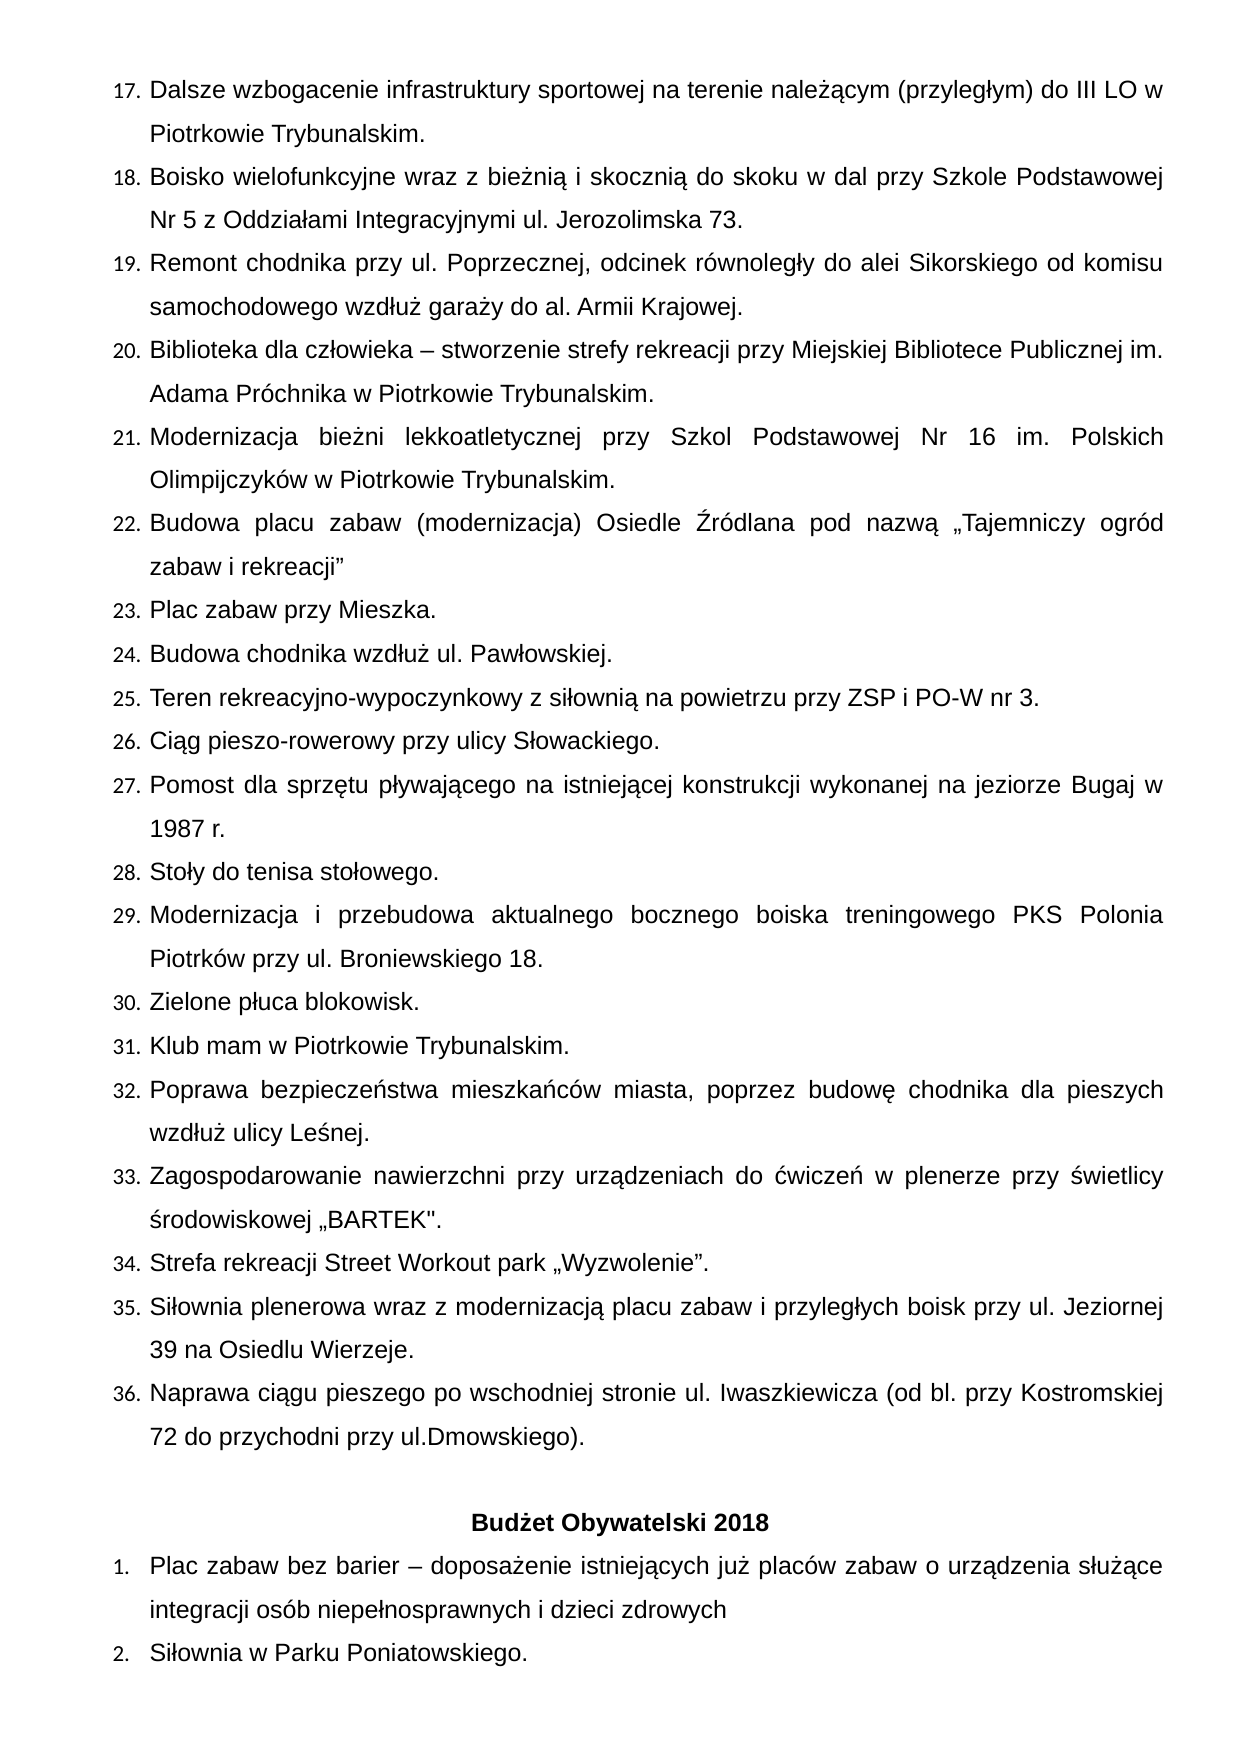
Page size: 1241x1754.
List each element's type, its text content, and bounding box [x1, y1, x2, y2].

list Budowa chodnika wzdłuż ul. Pawłowskiej. [112, 639, 1165, 668]
list Modernizacja bieżni lekkoatletycznej przy Szkol Podstawowej Nr 16 im. Polskich Olimpijczyków w Piotrkowie Trybunalskim. [112, 422, 1165, 494]
list Remont chodnika przy ul. Poprzecznej, odcinek równoległy do alei Sikorskiego od komisu samochodowego wzdłuż garaży do al. Armii Krajowej. [112, 248, 1165, 321]
list Zagospodarowanie nawierzchni przy urządzeniach do ćwiczeń w plenerze przy świetlicy środowiskowej „BARTEK". [112, 1161, 1165, 1233]
list Zielone płuca blokowisk. [112, 987, 1165, 1016]
list Siłownia plenerowa wraz z modernizacją placu zabaw i przyległych boisk przy ul. Jeziornej 39 na Osiedlu Wierzeje. [112, 1292, 1165, 1364]
list Dalsze wzbogacenie infrastruktury sportowej na terenie należącym (przyległym) do III LO w Piotrkowie Trybunalskim. [112, 75, 1165, 147]
list Modernizacja i przebudowa aktualnego bocznego boiska treningowego PKS Polonia Piotrków przy ul. Broniewskiego 18. [112, 900, 1165, 973]
list Stoły do tenisa stołowego. [112, 857, 1165, 886]
list Plac zabaw bez barier – doposażenie istniejących już placów zabaw o urządzenia służące integracji osób niepełnosprawnych i dzieci zdrowych [112, 1551, 1165, 1623]
list Strefa rekreacji Street Workout park „Wyzwolenie”. [112, 1248, 1165, 1277]
list Pomost dla sprzętu pływającego na istniejącej konstrukcji wykonanej na jeziorze Bugaj w 1987 r. [112, 770, 1165, 842]
list Poprawa bezpieczeństwa mieszkańców miasta, poprzez budowę chodnika dla pieszych wzdłuż ulicy Leśnej. [112, 1074, 1165, 1147]
list Biblioteka dla człowieka – stworzenie strefy rekreacji przy Miejskiej Bibliotece Publicznej im. Adama Próchnika w Piotrkowie Trybunalskim. [112, 335, 1165, 407]
list Budowa placu zabaw (modernizacja) Osiedle Źródlana pod nazwą „Tajemniczy ogród zabaw i rekreacji” [112, 508, 1165, 581]
list Naprawa ciągu pieszego po wschodniej stronie ul. Iwaszkiewicza (od bl. przy Kostromskiej 72 do przychodni przy ul.Dmowskiego). [112, 1378, 1165, 1451]
list Boisko wielofunkcyjne wraz z bieżnią i skocznią do skoku w dal przy Szkole Podstawowej Nr 5 z Oddziałami Integracyjnymi ul. Jerozolimska 73. [112, 162, 1165, 234]
list Siłownia w Parku Poniatowskiego. [112, 1638, 1165, 1667]
list Teren rekreacyjno-wypoczynkowy z siłownią na powietrzu przy ZSP i PO-W nr 3. [112, 682, 1165, 712]
list Plac zabaw przy Mieszka. [112, 595, 1165, 624]
list Ciąg pieszo-rowerowy przy ulicy Słowackiego. [112, 726, 1165, 755]
list Klub mam w Piotrkowie Trybunalskim. [112, 1031, 1165, 1060]
text Budżet Obywatelski 2018 [75, 1508, 1165, 1537]
